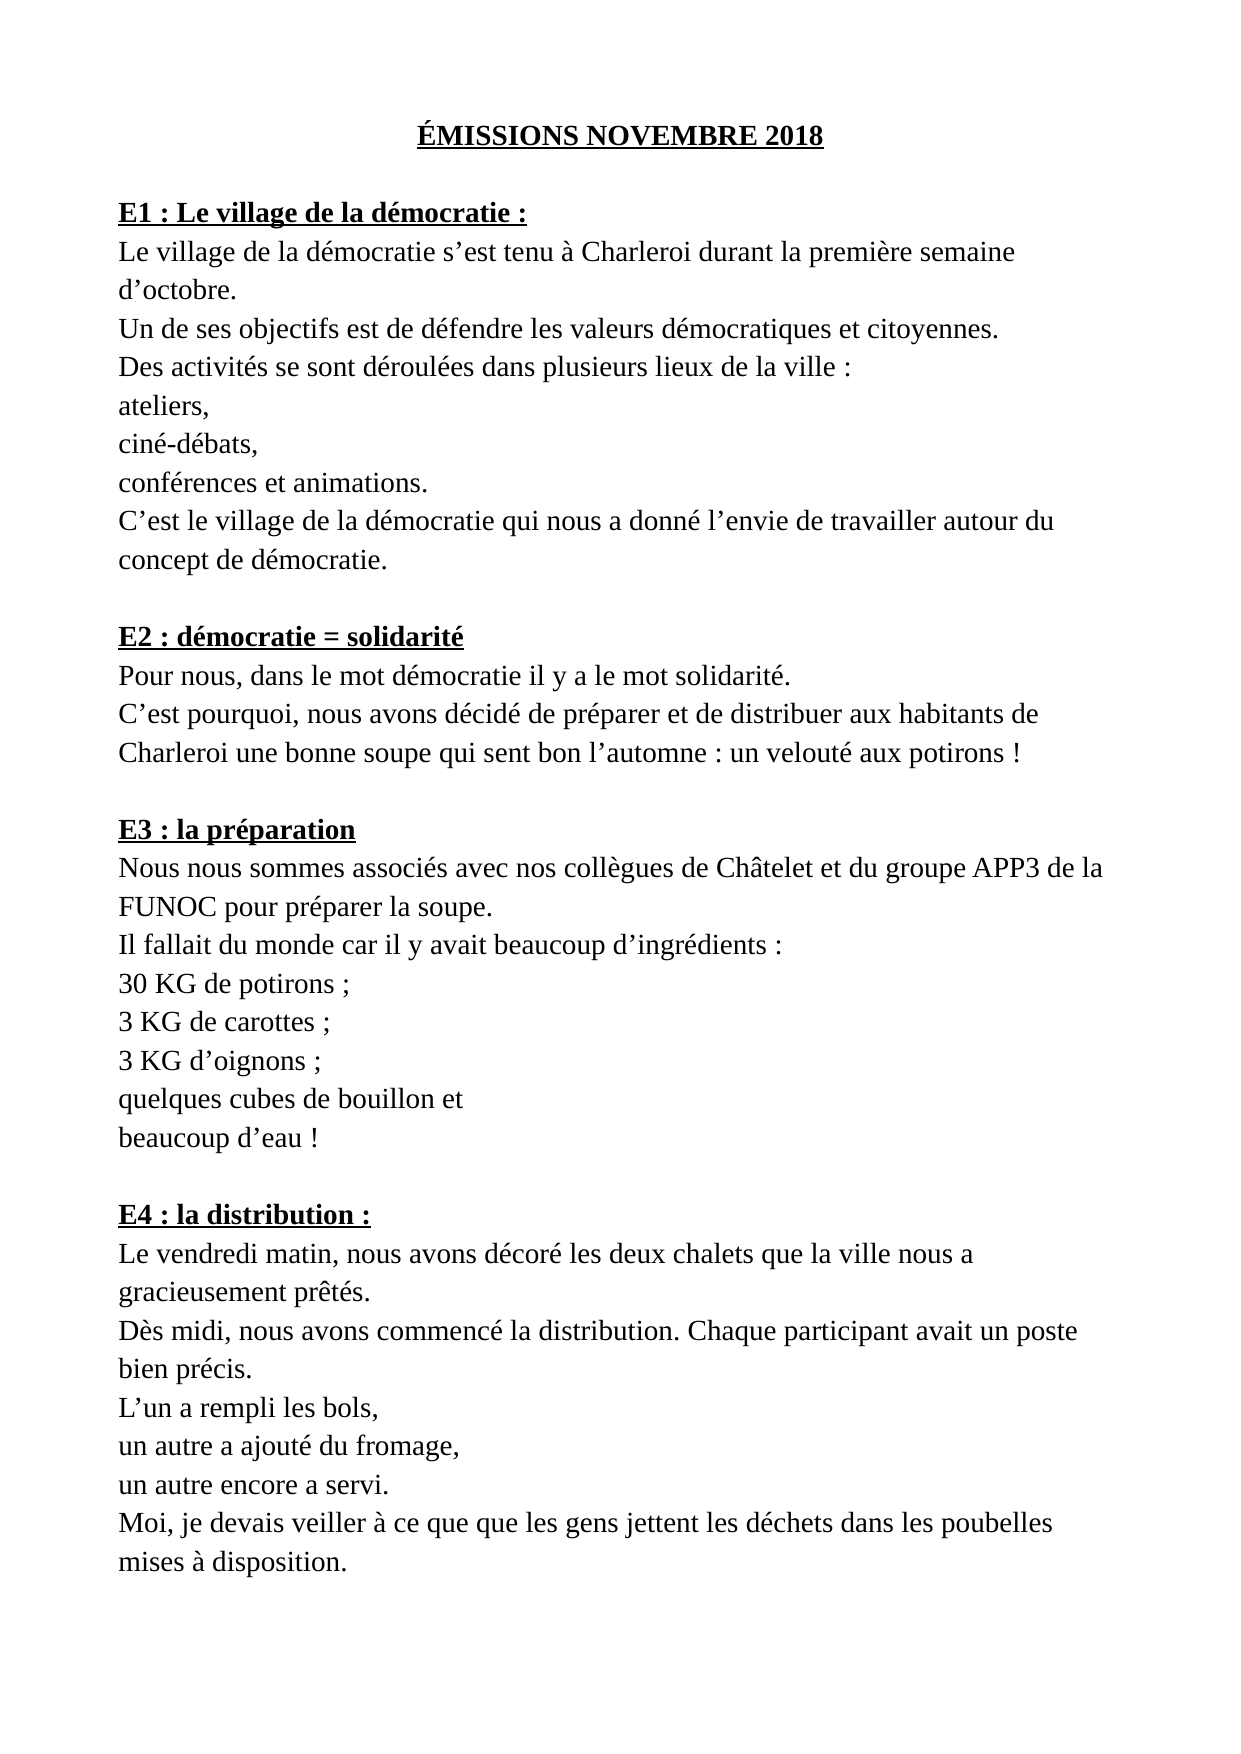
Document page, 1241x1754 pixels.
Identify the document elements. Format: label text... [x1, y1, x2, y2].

text Nous nous sommes associés avec nos collègues de Châtelet et du groupe APP3 de la FUNOC pour préparer la soupe. [118, 850, 1122, 922]
text E1 : Le village de la démocratie : [118, 195, 1122, 229]
text Des activités se sont déroulées dans plusieurs lieux de la ville : [118, 349, 1122, 383]
text E4 : la distribution : [118, 1197, 1122, 1231]
text Moi, je devais veiller à ce que que les gens jettent les déchets dans les poubelles mises à disposition. [118, 1506, 1122, 1578]
text un autre a ajouté du fromage, [118, 1428, 1122, 1462]
text ciné-débats, [118, 426, 1122, 460]
text E3 : la préparation [118, 812, 1122, 845]
text E2 : démocratie = solidarité [118, 619, 1122, 653]
text ateliers, [118, 388, 1122, 421]
text Le village de la démocratie s’est tenu à Charleroi durant la première semaine d’octobre. [118, 234, 1122, 306]
text Le vendredi matin, nous avons décoré les deux chalets que la ville nous a gracieusement prêtés. [118, 1236, 1122, 1308]
text 3 KG d’oignons ; [118, 1043, 1122, 1077]
text ÉMISSIONS NOVEMBRE 2018 [118, 118, 1122, 152]
text Pour nous, dans le mot démocratie il y a le mot solidarité. [118, 658, 1122, 691]
text C’est pourquoi, nous avons décidé de préparer et de distribuer aux habitants de Charleroi une bonne soupe qui sent bon l’automne : un velouté aux potirons ! [118, 696, 1122, 768]
text 3 KG de carottes ; [118, 1004, 1122, 1038]
text beaucoup d’eau ! [118, 1120, 1122, 1154]
text conférences et animations. [118, 465, 1122, 498]
text Dès midi, nous avons commencé la distribution. Chaque participant avait un poste bien précis. [118, 1313, 1122, 1385]
text L’un a rempli les bols, [118, 1390, 1122, 1423]
text quelques cubes de bouillon et [118, 1082, 1122, 1115]
text Il fallait du monde car il y avait beaucoup d’ingrédients : [118, 927, 1122, 961]
text Un de ses objectifs est de défendre les valeurs démocratiques et citoyennes. [118, 311, 1122, 344]
text 30 KG de potirons ; [118, 966, 1122, 999]
text C’est le village de la démocratie qui nous a donné l’envie de travailler autour du concept de démocratie. [118, 503, 1122, 576]
text un autre encore a servi. [118, 1467, 1122, 1501]
